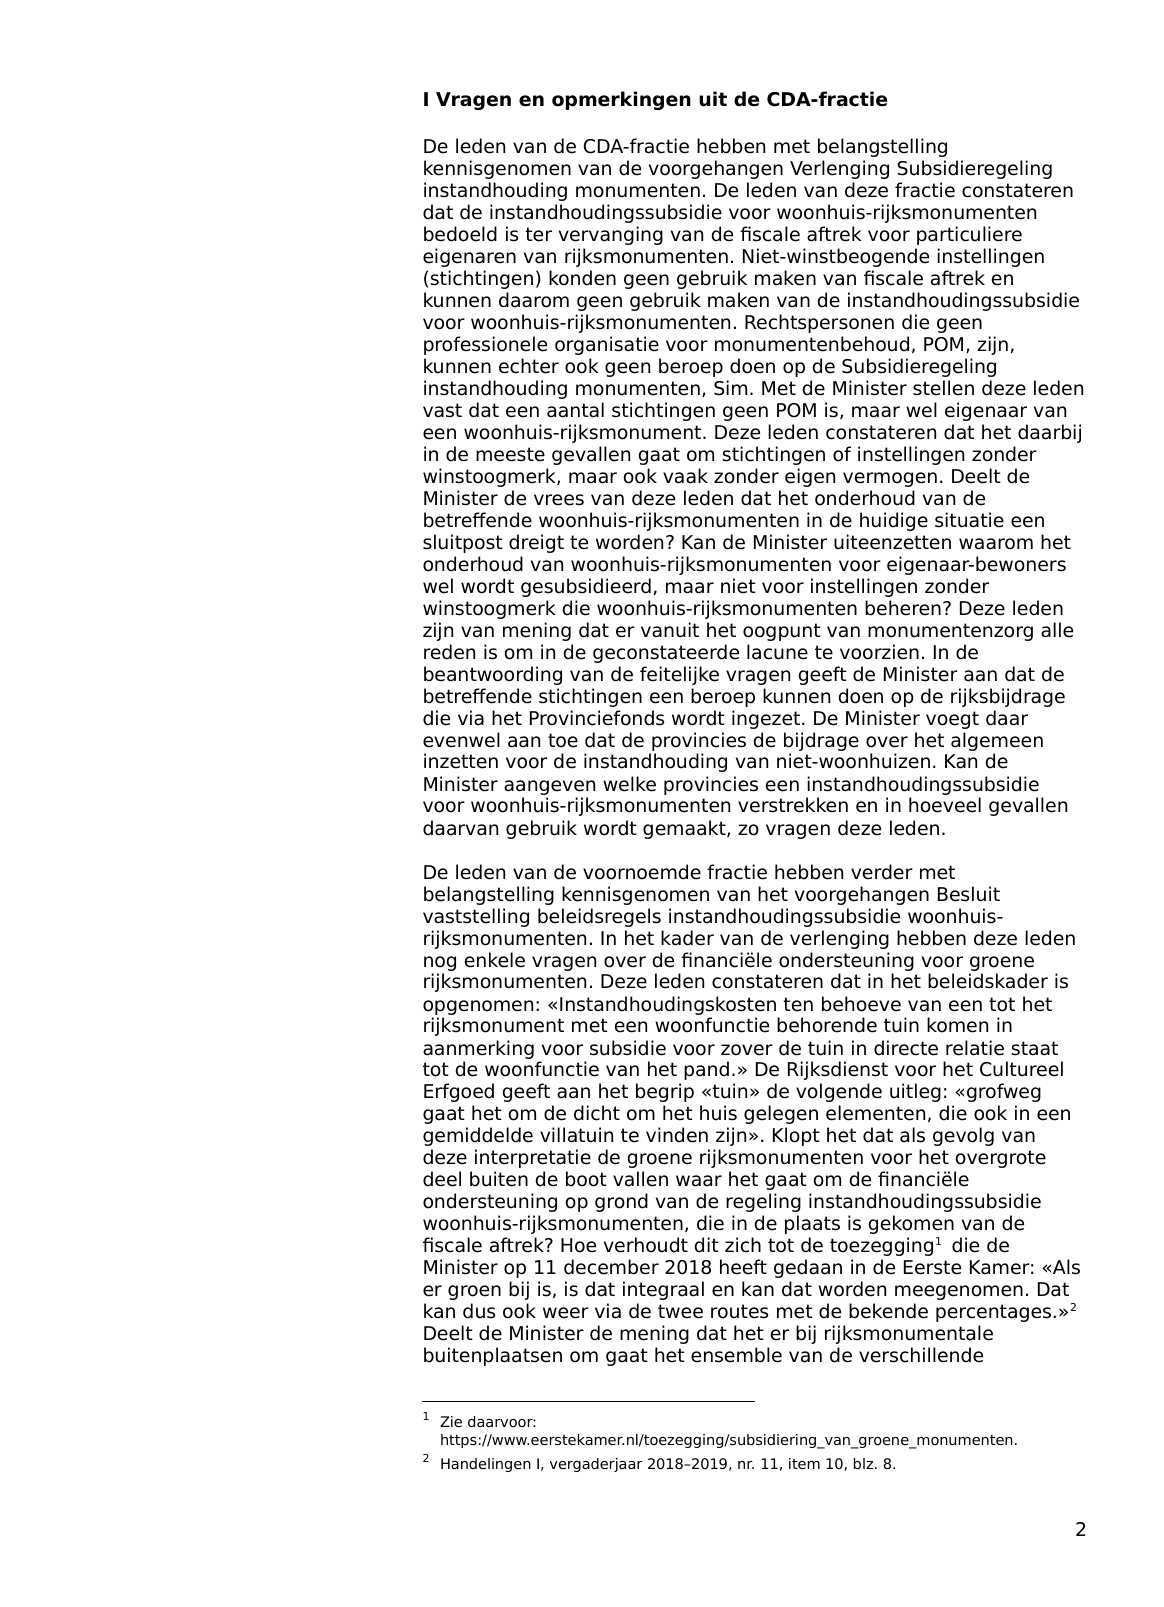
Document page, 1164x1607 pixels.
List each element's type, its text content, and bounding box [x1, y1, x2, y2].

text De leden van de voornoemde fractie hebben verder met belangstelling kennisgenomen van het voorgehangen Besluit vaststelling beleidsregels instandhoudingssubsidie woonhuis-rijksmonumenten. In het kader van de verlenging hebben deze leden nog enkele vragen over de financiële ondersteuning voor groene rijksmonumenten. Deze leden constateren dat in het beleidskader is opgenomen: «Instandhoudingskosten ten behoeve van een tot het rijksmonument met een woonfunctie behorende tuin komen in aanmerking voor subsidie voor zover de tuin in directe relatie staat tot de woonfunctie van het pand.» De Rijksdienst voor het Cultureel Erfgoed geeft aan het begrip «tuin» de volgende uitleg: «grofweg gaat het om de dicht om het huis gelegen elementen, die ook in een gemiddelde villatuin te vinden zijn». Klopt het dat als gevolg van deze interpretatie de groene rijksmonumenten voor het overgrote deel buiten de boot vallen waar het gaat om de financiële ondersteuning op grond van de regeling instandhoudingssubsidie woonhuis-rijksmonumenten, die in de plaats is gekomen van de fiscale aftrek? Hoe verhoudt dit zich tot de toezegging die de Minister op 11 december 2018 heeft gedaan in de Eerste Kamer: «Als er groen bij is, is dat integraal en kan dat worden meegenomen. Dat kan dus ook weer via de twee routes met de bekende percentages.» Deelt de Minister de mening dat het er bij rijksmonumentale buitenplaatsen om gaat het ensemble van de verschillende [422, 862, 1087, 1367]
text Zie daarvoor: https://www.eerstekamer.nl/toezegging/subsidiering_van_groene_monumenten. [422, 1410, 1087, 1449]
subtitle I Vragen en opmerkingen uit de CDA-fractie [422, 89, 1087, 111]
text De leden van de CDA-fractie hebben met belangstelling kennisgenomen van de voorgehangen Verlenging Subsidieregeling instandhouding monumenten. De leden van deze fractie constateren dat de instandhoudingssubsidie voor woonhuis-rijksmonumenten bedoeld is ter vervanging van de fiscale aftrek voor particuliere eigenaren van rijksmonumenten. Niet-winstbeogende instellingen (stichtingen) konden geen gebruik maken van fiscale aftrek en kunnen daarom geen gebruik maken van de instandhoudingssubsidie voor woonhuis-rijksmonumenten. Rechtspersonen die geen professionele organisatie voor monumentenbehoud, POM, zijn, kunnen echter ook geen beroep doen op de Subsidieregeling instandhouding monumenten, Sim. Met de Minister stellen deze leden vast dat een aantal stichtingen geen POM is, maar wel eigenaar van een woonhuis-rijksmonument. Deze leden constateren dat het daarbij in de meeste gevallen gaat om stichtingen of instellingen zonder winstoogmerk, maar ook vaak zonder eigen vermogen. Deelt de Minister de vrees van deze leden dat het onderhoud van de betreffende woonhuis-rijksmonumenten in de huidige situatie een sluitpost dreigt te worden? Kan de Minister uiteenzetten waarom het onderhoud van woonhuis-rijksmonumenten voor eigenaar-bewoners wel wordt gesubsidieerd, maar niet voor instellingen zonder winstoogmerk die woonhuis-rijksmonumenten beheren? Deze leden zijn van mening dat er vanuit het oogpunt van monumentenzorg alle reden is om in de geconstateerde lacune te voorzien. In de beantwoording van de feitelijke vragen geeft de Minister aan dat de betreffende stichtingen een beroep kunnen doen op de rijksbijdrage die via het Provinciefonds wordt ingezet. De Minister voegt daar evenwel aan toe dat de provincies de bijdrage over het algemeen inzetten voor de instandhouding van niet-woonhuizen. Kan de Minister aangeven welke provincies een instandhoudingssubsidie voor woonhuis-rijksmonumenten verstrekken en in hoeveel gevallen daarvan gebruik wordt gemaakt, zo vragen deze leden. [422, 136, 1087, 839]
text Handelingen I, vergaderjaar 2018–2019, nr. 11, item 10, blz. 8. [422, 1452, 1087, 1474]
